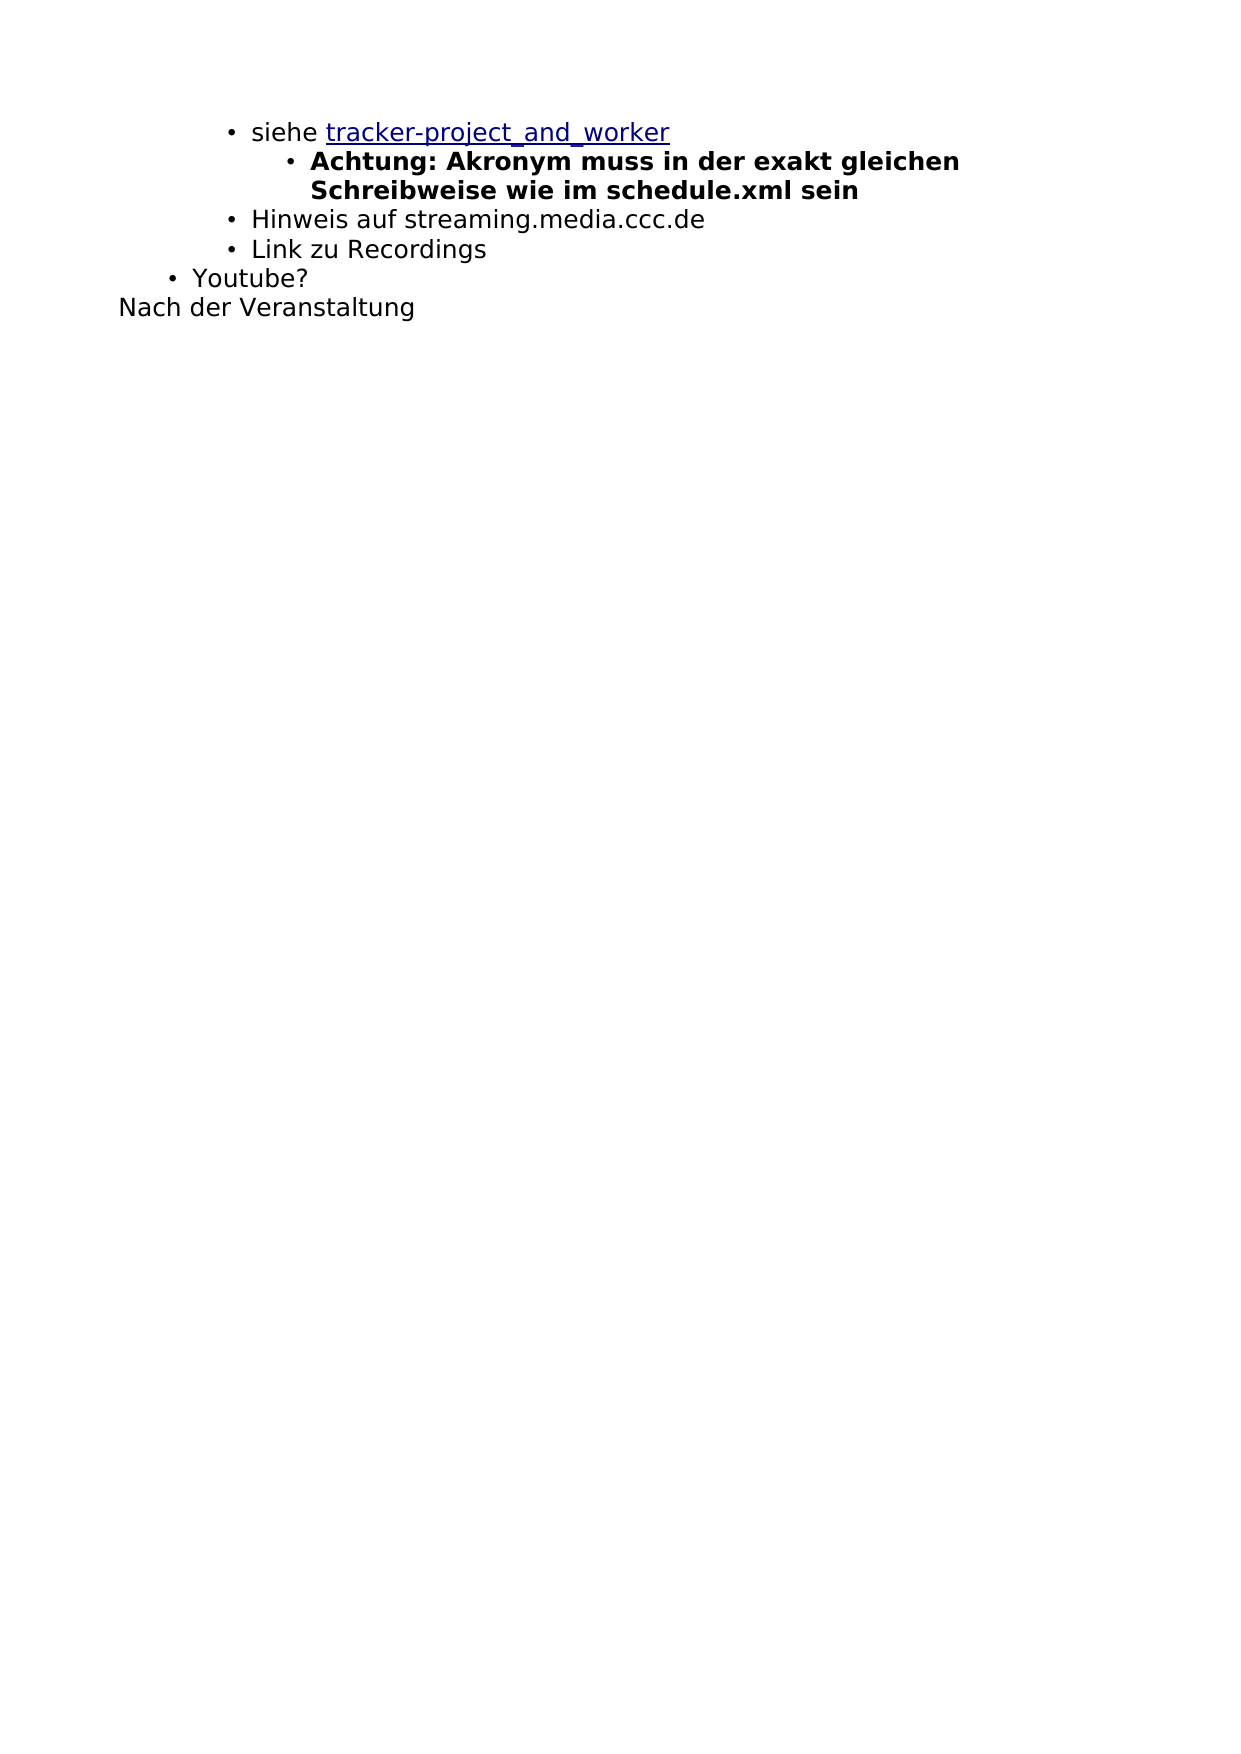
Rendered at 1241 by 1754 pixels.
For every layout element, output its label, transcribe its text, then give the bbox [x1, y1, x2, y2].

list siehe tracker-project_and_worker [236, 118, 1122, 147]
list Hinweis auf streaming.media.ccc.de [236, 206, 1122, 235]
list Youtube? [177, 264, 1122, 293]
text Nach der Veranstaltung [118, 293, 1122, 322]
list Achtung: Akronym muss in der exakt gleichen Schreibweise wie im schedule.xml sein [295, 147, 1122, 206]
list Link zu Recordings [236, 235, 1122, 264]
